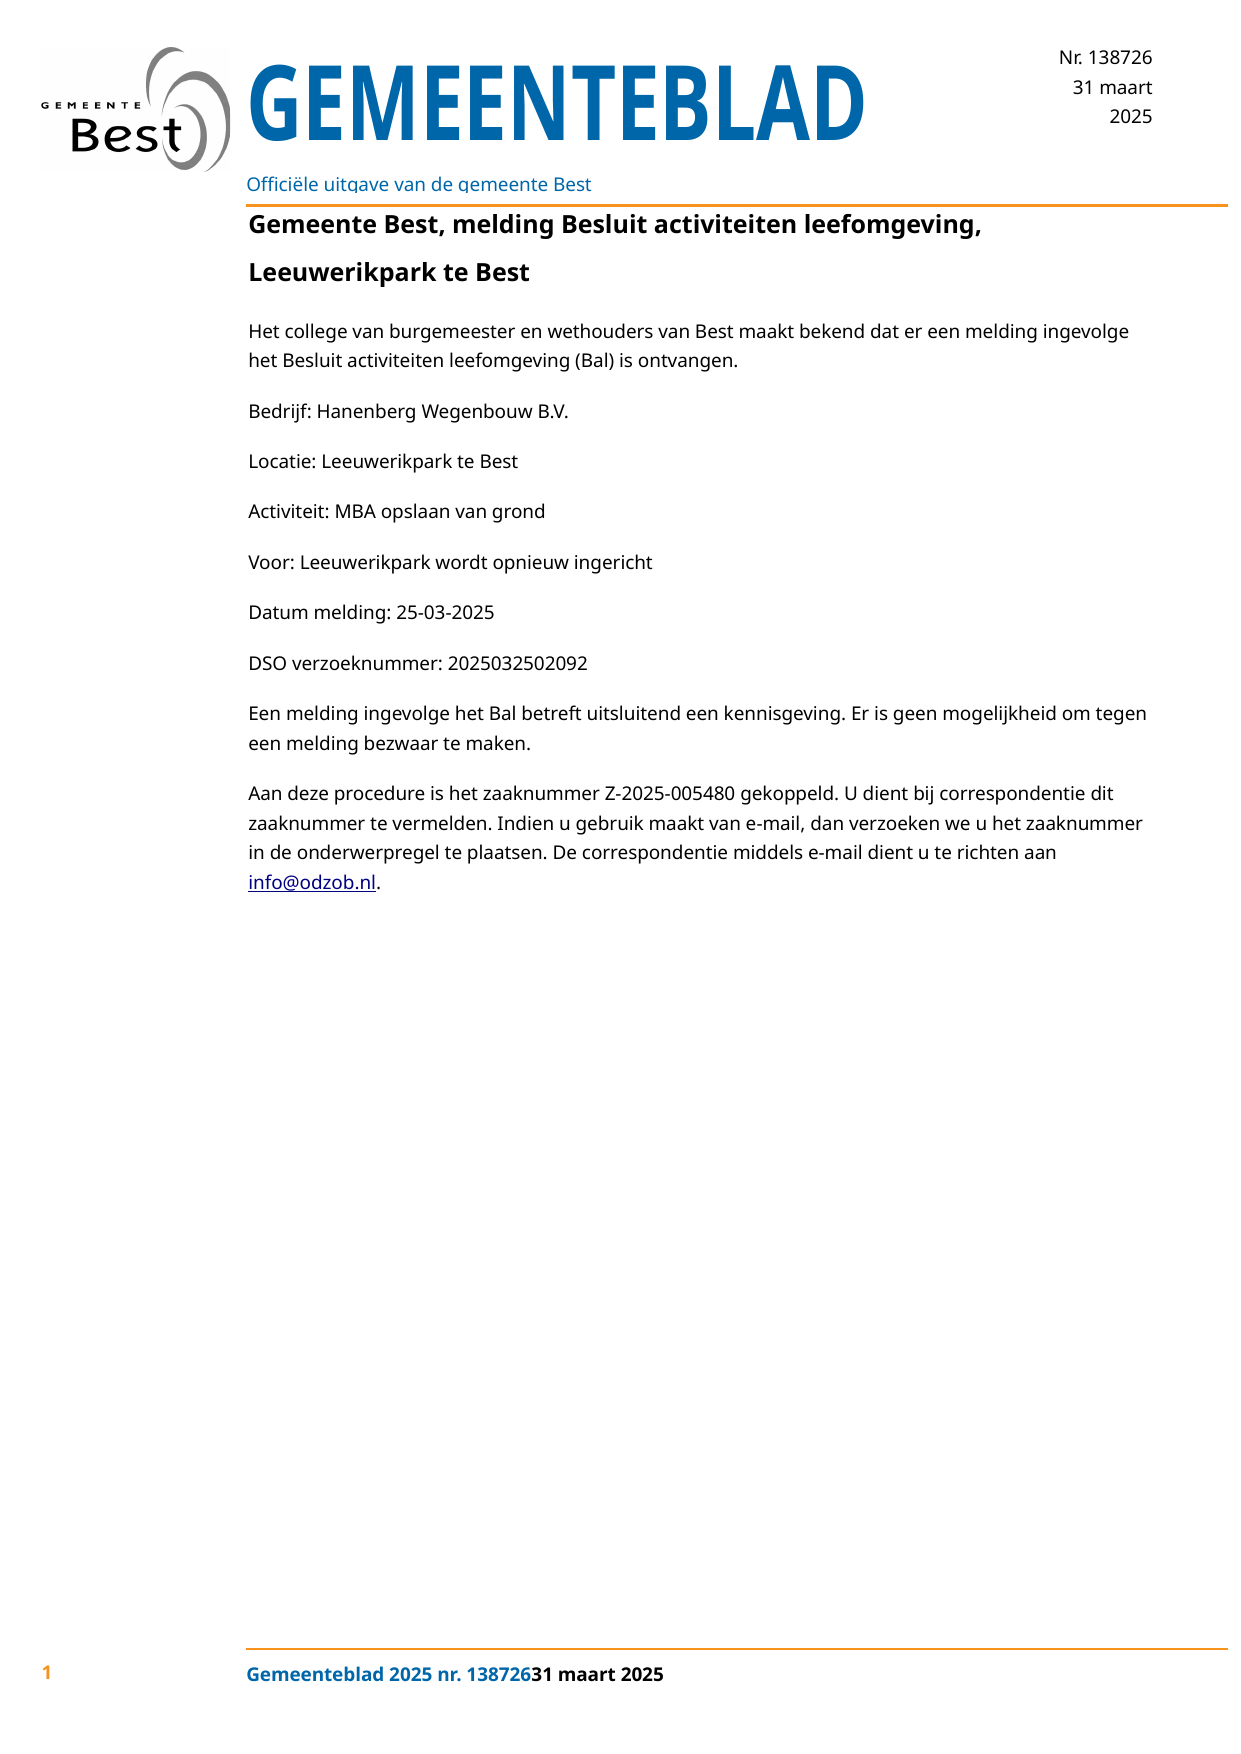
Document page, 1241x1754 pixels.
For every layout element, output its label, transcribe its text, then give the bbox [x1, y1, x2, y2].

text Het college van burgemeester en wethouders van Best maakt bekend dat er een melding ingevolge het Besluit activiteiten leefomgeving (Bal) is ontvangen. [248, 318, 1152, 373]
text Een melding ingevolge het Bal betreft uitsluitend een kennisgeving. Er is geen mogelijkheid om tegen een melding bezwaar te maken. [248, 700, 1152, 756]
text Datum melding: 25-03-2025 [248, 599, 1152, 625]
text Gemeente Best, melding Besluit activiteiten leefomgeving, Leeuwerikpark te Best [248, 207, 1152, 288]
text Locatie: Leeuwerikpark te Best [248, 448, 1152, 474]
picture [41, 47, 231, 172]
text Voor: Leeuwerikpark wordt opnieuw ingericht [248, 549, 1152, 575]
text Aan deze procedure is het zaaknummer Z-2025-005480 gekoppeld. U dient bij correspondentie dit zaaknummer te vermelden. Indien u gebruik maakt van e-mail, dan verzoeken we u het zaaknummer in de onderwerpregel te plaatsen. De correspondentie middels e-mail dient u te richten aan info@odzob.nl. [248, 780, 1152, 895]
text Bedrijf: Hanenberg Wegenbouw B.V. [248, 398, 1152, 424]
text Activiteit: MBA opslaan van grond [248, 499, 1152, 524]
text DSO verzoeknummer: 2025032502092 [248, 650, 1152, 676]
